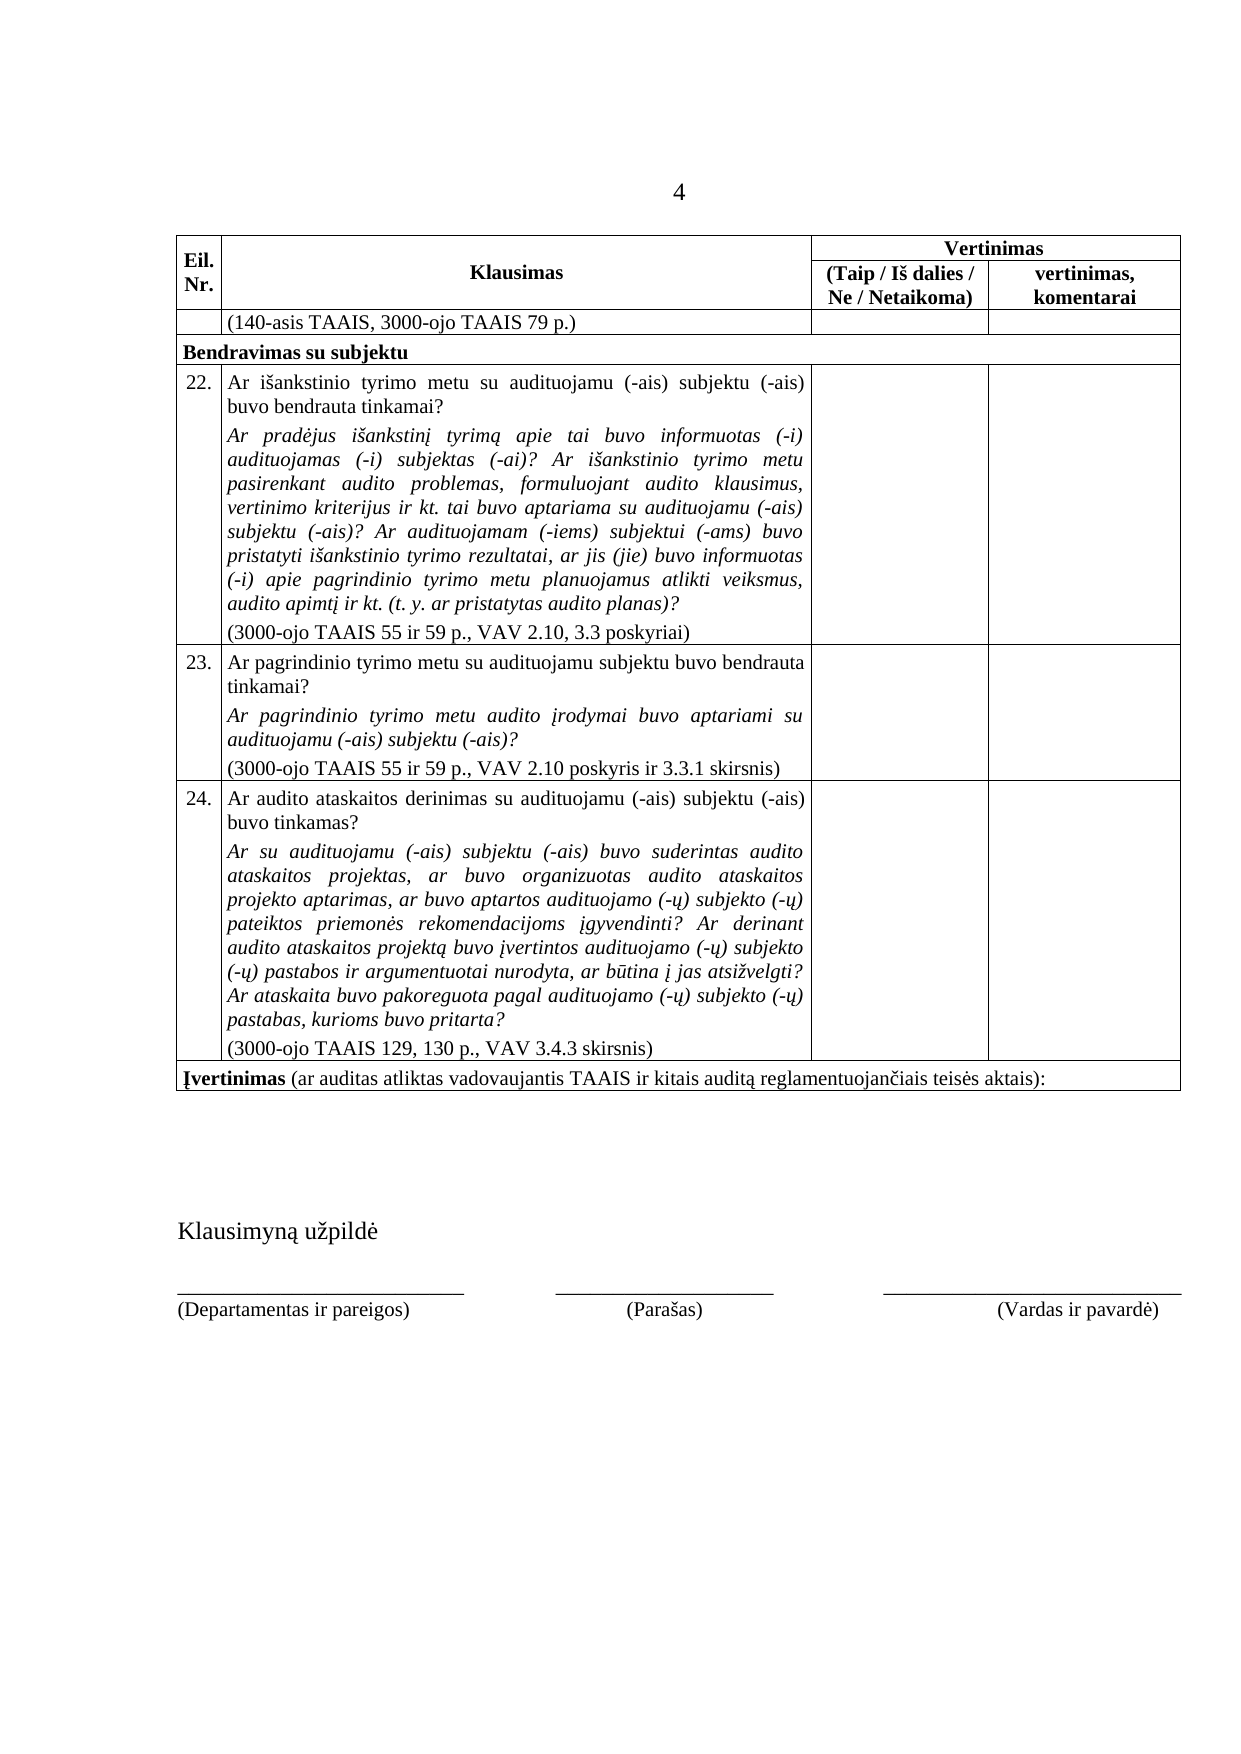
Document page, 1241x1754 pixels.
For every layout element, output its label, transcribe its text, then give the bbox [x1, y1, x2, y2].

table_cell [812, 645, 988, 780]
table_cell vertinimas, komentarai [989, 261, 1180, 309]
table_cell [989, 365, 1180, 644]
table_cell 22. [177, 365, 221, 644]
table_cell Bendravimas su subjektu [177, 335, 1180, 364]
table_cell 24. [177, 781, 221, 1060]
table_cell Ar audito ataskaitos derinimas su audituojamu (-ais) subjektu (-ais) buvo tinkamas? Ar su audituojamu (-ais) subjektu (-ais) buvo suderintas audito ataskaitos projektas, ar buvo organizuotas audito ataskaitos projekto aptarimas, ar buvo aptartos audituojamo (-ų) subjekto (-ų) pateiktos priemonės rekomendacijoms įgyvendinti? Ar derinant audito ataskaitos projektą buvo įvertintos audituojamo (-ų) subjekto (-ų) pastabos ir argumentuotai nurodyta, ar būtina į jas atsižvelgti? Ar ataskaita buvo pakoreguota pagal audituojamo (-ų) subjekto (-ų) pastabas, kurioms buvo pritarta? (3000-ojo TAAIS 129, 130 p., VAV 3.4.3 skirsnis) [222, 781, 811, 1060]
table_cell Ar išankstinio tyrimo metu su audituojamu (-ais) subjektu (-ais) buvo bendrauta tinkamai? Ar pradėjus išankstinį tyrimą apie tai buvo informuotas (-i) audituojamas (-i) subjektas (-ai)? Ar išankstinio tyrimo metu pasirenkant audito problemas, formuluojant audito klausimus, vertinimo kriterijus ir kt. tai buvo aptariama su audituojamu (-ais) subjektu (-ais)? Ar audituojamam (-iems) subjektui (-ams) buvo pristatyti išankstinio tyrimo rezultatai, ar jis (jie) buvo informuotas (-i) apie pagrindinio tyrimo metu planuojamus atlikti veiksmus, audito apimtį ir kt. (t. y. ar pristatytas audito planas)? (3000-ojo TAAIS 55 ir 59 p., VAV 2.10, 3.3 poskyriai) [222, 365, 811, 644]
table_cell [989, 310, 1180, 334]
table_cell [989, 781, 1180, 1060]
table_cell (140-asis TAAIS, 3000-ojo TAAIS 79 p.) [222, 310, 811, 334]
table_header Vertinimas [812, 236, 1180, 260]
table_header Eil. Nr. [177, 236, 221, 309]
table_cell [812, 310, 988, 334]
text Klausimyną užpildė [177, 1216, 1181, 1244]
table_cell [177, 310, 221, 334]
table_cell [812, 365, 988, 644]
table_cell Įvertinimas (ar auditas atliktas vadovaujantis TAAIS ir kitais auditą reglamentuojančiais teisės aktais): [177, 1061, 1180, 1090]
text (Departamentas ir pareigos) (Parašas) (Vardas ir pavardė) [177, 1297, 1181, 1321]
text _________________________ ___________________ __________________________ [177, 1271, 1181, 1297]
table_cell Ar pagrindinio tyrimo metu su audituojamu subjektu buvo bendrauta tinkamai? Ar pagrindinio tyrimo metu audito įrodymai buvo aptariami su audituojamu (-ais) subjektu (-ais)? (3000-ojo TAAIS 55 ir 59 p., VAV 2.10 poskyris ir 3.3.1 skirsnis) [222, 645, 811, 780]
table_header Klausimas [222, 236, 811, 309]
table_cell [812, 781, 988, 1060]
table_cell [989, 645, 1180, 780]
table_cell 23. [177, 645, 221, 780]
table_cell (Taip / Iš dalies / Ne / Netaikoma) [812, 261, 988, 309]
